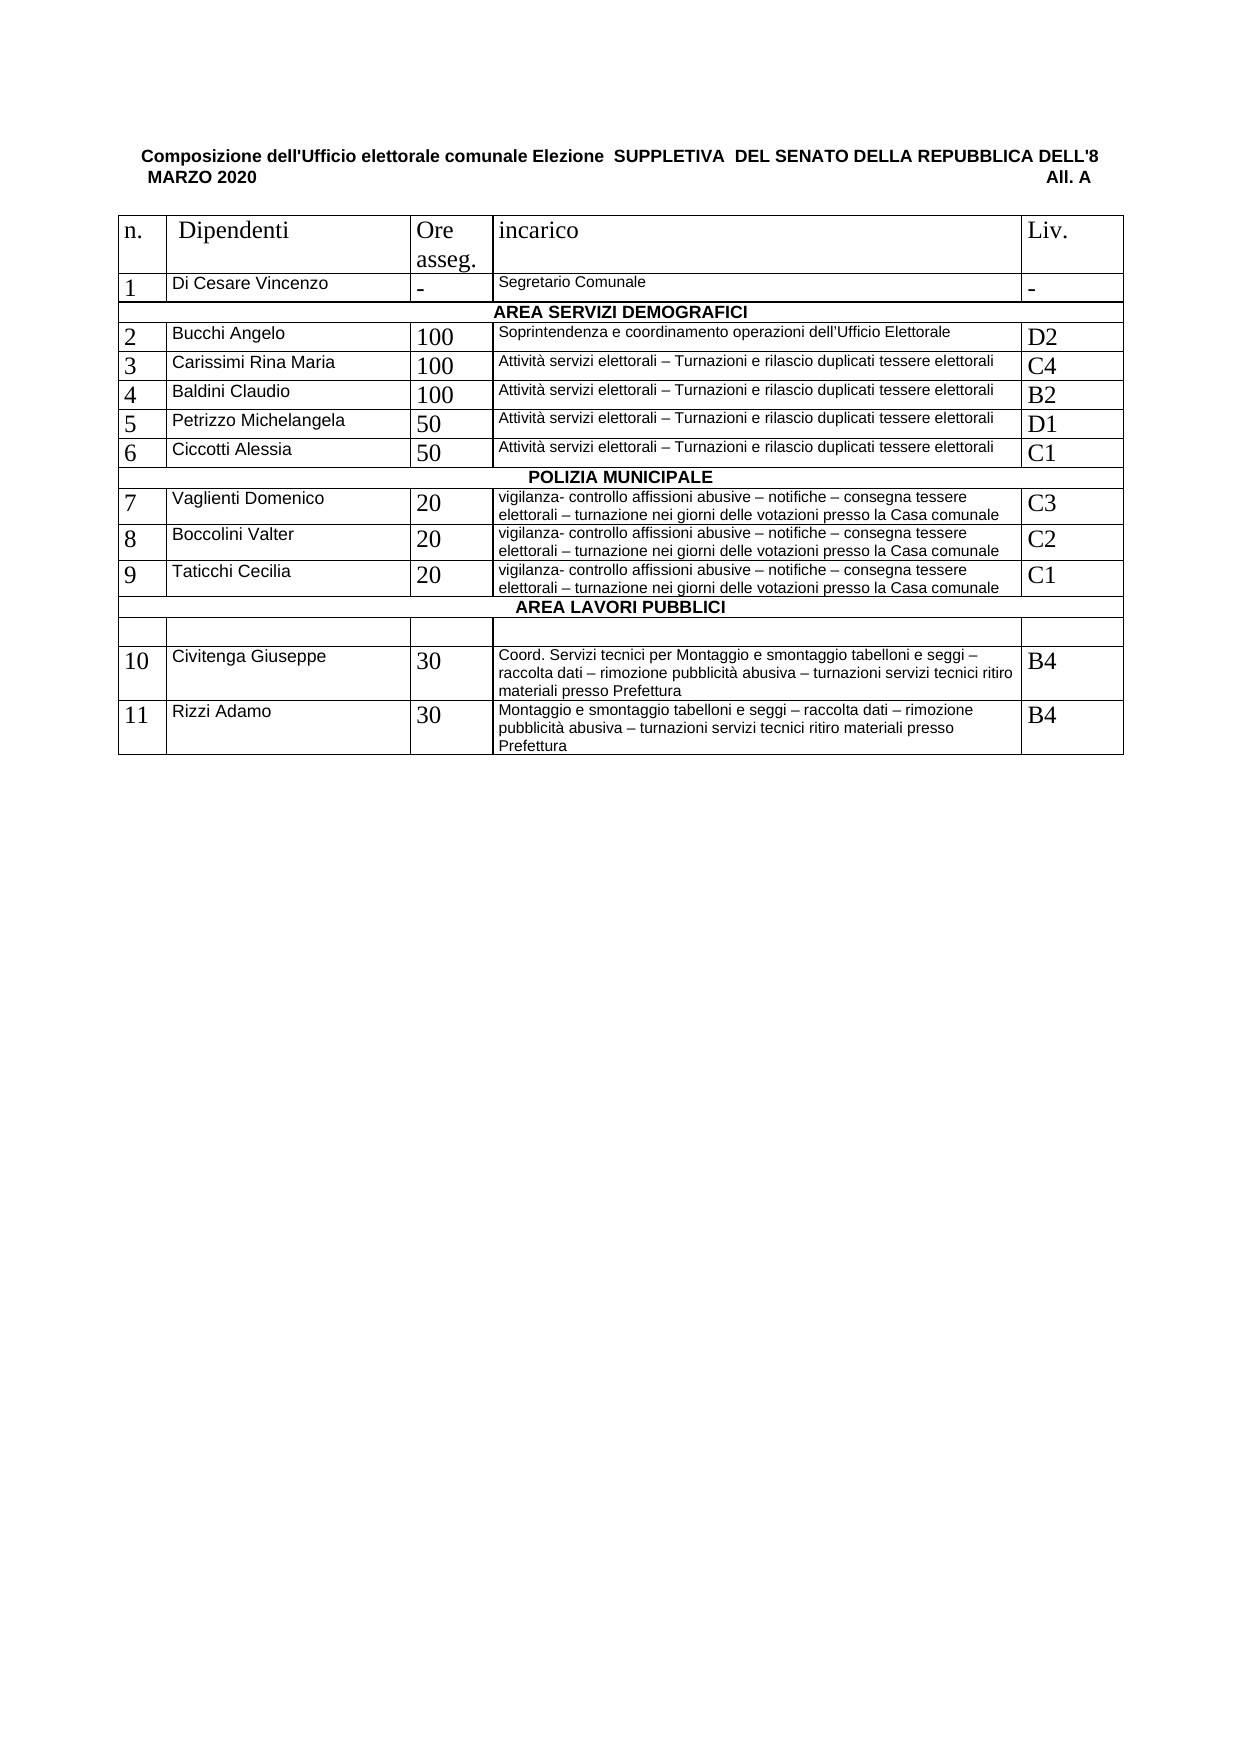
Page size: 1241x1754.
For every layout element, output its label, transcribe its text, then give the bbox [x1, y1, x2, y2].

table_header Dipendenti [167, 216, 410, 273]
table_cell vigilanza- controllo affissioni abusive – notifiche – consegna tessere elettorali – turnazione nei giorni delle votazioni presso la Casa comunale [494, 489, 1021, 524]
table_cell 9 [119, 561, 166, 596]
table_cell Attività servizi elettorali – Turnazioni e rilascio duplicati tessere elettorali [494, 439, 1021, 467]
table_cell 100 [411, 323, 492, 351]
table_cell 50 [411, 439, 492, 467]
table_cell Montaggio e smontaggio tabelloni e seggi – raccolta dati – rimozione pubblicità abusiva – turnazioni servizi tecnici ritiro materiali presso Prefettura [494, 701, 1021, 754]
table_cell Attività servizi elettorali – Turnazioni e rilascio duplicati tessere elettorali [494, 410, 1021, 438]
table_cell vigilanza- controllo affissioni abusive – notifiche – consegna tessere elettorali – turnazione nei giorni delle votazioni presso la Casa comunale [494, 561, 1021, 596]
table_cell B2 [1022, 381, 1123, 409]
table_cell [411, 618, 492, 646]
table_cell 3 [119, 352, 166, 380]
table_cell Civitenga Giuseppe [167, 647, 410, 700]
table_cell Taticchi Cecilia [167, 561, 410, 596]
table_cell Soprintendenza e coordinamento operazioni dell’Ufficio Elettorale [494, 323, 1021, 351]
table_cell C4 [1022, 352, 1123, 380]
table_cell [167, 618, 410, 646]
table_cell C1 [1022, 561, 1123, 596]
table_cell [119, 618, 166, 646]
table_cell [494, 618, 1021, 646]
table_cell B4 [1022, 701, 1123, 754]
table_cell Di Cesare Vincenzo [167, 274, 410, 301]
table_cell D2 [1022, 323, 1123, 351]
table_cell Petrizzo Michelangela [167, 410, 410, 438]
table_cell Carissimi Rina Maria [167, 352, 410, 380]
table_cell 20 [411, 489, 492, 524]
table_cell B4 [1022, 647, 1123, 700]
table_cell 10 [119, 647, 166, 700]
table_cell C1 [1022, 439, 1123, 467]
table_cell 30 [411, 701, 492, 754]
table_cell 5 [119, 410, 166, 438]
table_cell Boccolini Valter [167, 525, 410, 560]
table_header Ore asseg. [411, 216, 492, 273]
table_cell 20 [411, 561, 492, 596]
table_cell Vaglienti Domenico [167, 489, 410, 524]
table_cell Attività servizi elettorali – Turnazioni e rilascio duplicati tessere elettorali [494, 352, 1021, 380]
table_cell 30 [411, 647, 492, 700]
table_cell 11 [119, 701, 166, 754]
table_cell Segretario Comunale [494, 274, 1021, 301]
table_cell Rizzi Adamo [167, 701, 410, 754]
table_cell 20 [411, 525, 492, 560]
table_cell Ciccotti Alessia [167, 439, 410, 467]
table_cell C3 [1022, 489, 1123, 524]
table_cell 100 [411, 381, 492, 409]
table_cell D1 [1022, 410, 1123, 438]
table_cell Coord. Servizi tecnici per Montaggio e smontaggio tabelloni e seggi – raccolta dati – rimozione pubblicità abusiva – turnazioni servizi tecnici ritiro materiali presso Prefettura [494, 647, 1021, 700]
table_cell POLIZIA MUNICIPALE [119, 468, 1123, 488]
table_cell 6 [119, 439, 166, 467]
table_cell 50 [411, 410, 492, 438]
table_cell 2 [119, 323, 166, 351]
table_cell 8 [119, 525, 166, 560]
table_cell 7 [119, 489, 166, 524]
table_cell AREA LAVORI PUBBLICI [119, 597, 1123, 617]
table_header Liv. [1022, 216, 1123, 273]
table_cell 100 [411, 352, 492, 380]
table_cell - [411, 274, 492, 301]
table_cell Attività servizi elettorali – Turnazioni e rilascio duplicati tessere elettorali [494, 381, 1021, 409]
table_cell [1022, 618, 1123, 646]
table_cell vigilanza- controllo affissioni abusive – notifiche – consegna tessere elettorali – turnazione nei giorni delle votazioni presso la Casa comunale [494, 525, 1021, 560]
text Composizione dell'Ufficio elettorale comunale Elezione SUPPLETIVA DEL SENATO DELLA REPUBBLICA DELL'8 MARZO 2020 All. A [118, 146, 1122, 187]
table_cell Bucchi Angelo [167, 323, 410, 351]
table_cell 1 [119, 274, 166, 301]
table_header n. [119, 216, 166, 273]
table_cell Baldini Claudio [167, 381, 410, 409]
table_cell 4 [119, 381, 166, 409]
table_cell - [1022, 274, 1123, 301]
table_cell C2 [1022, 525, 1123, 560]
table_cell AREA SERVIZI DEMOGRAFICI [119, 303, 1123, 322]
table_header incarico [494, 216, 1021, 273]
